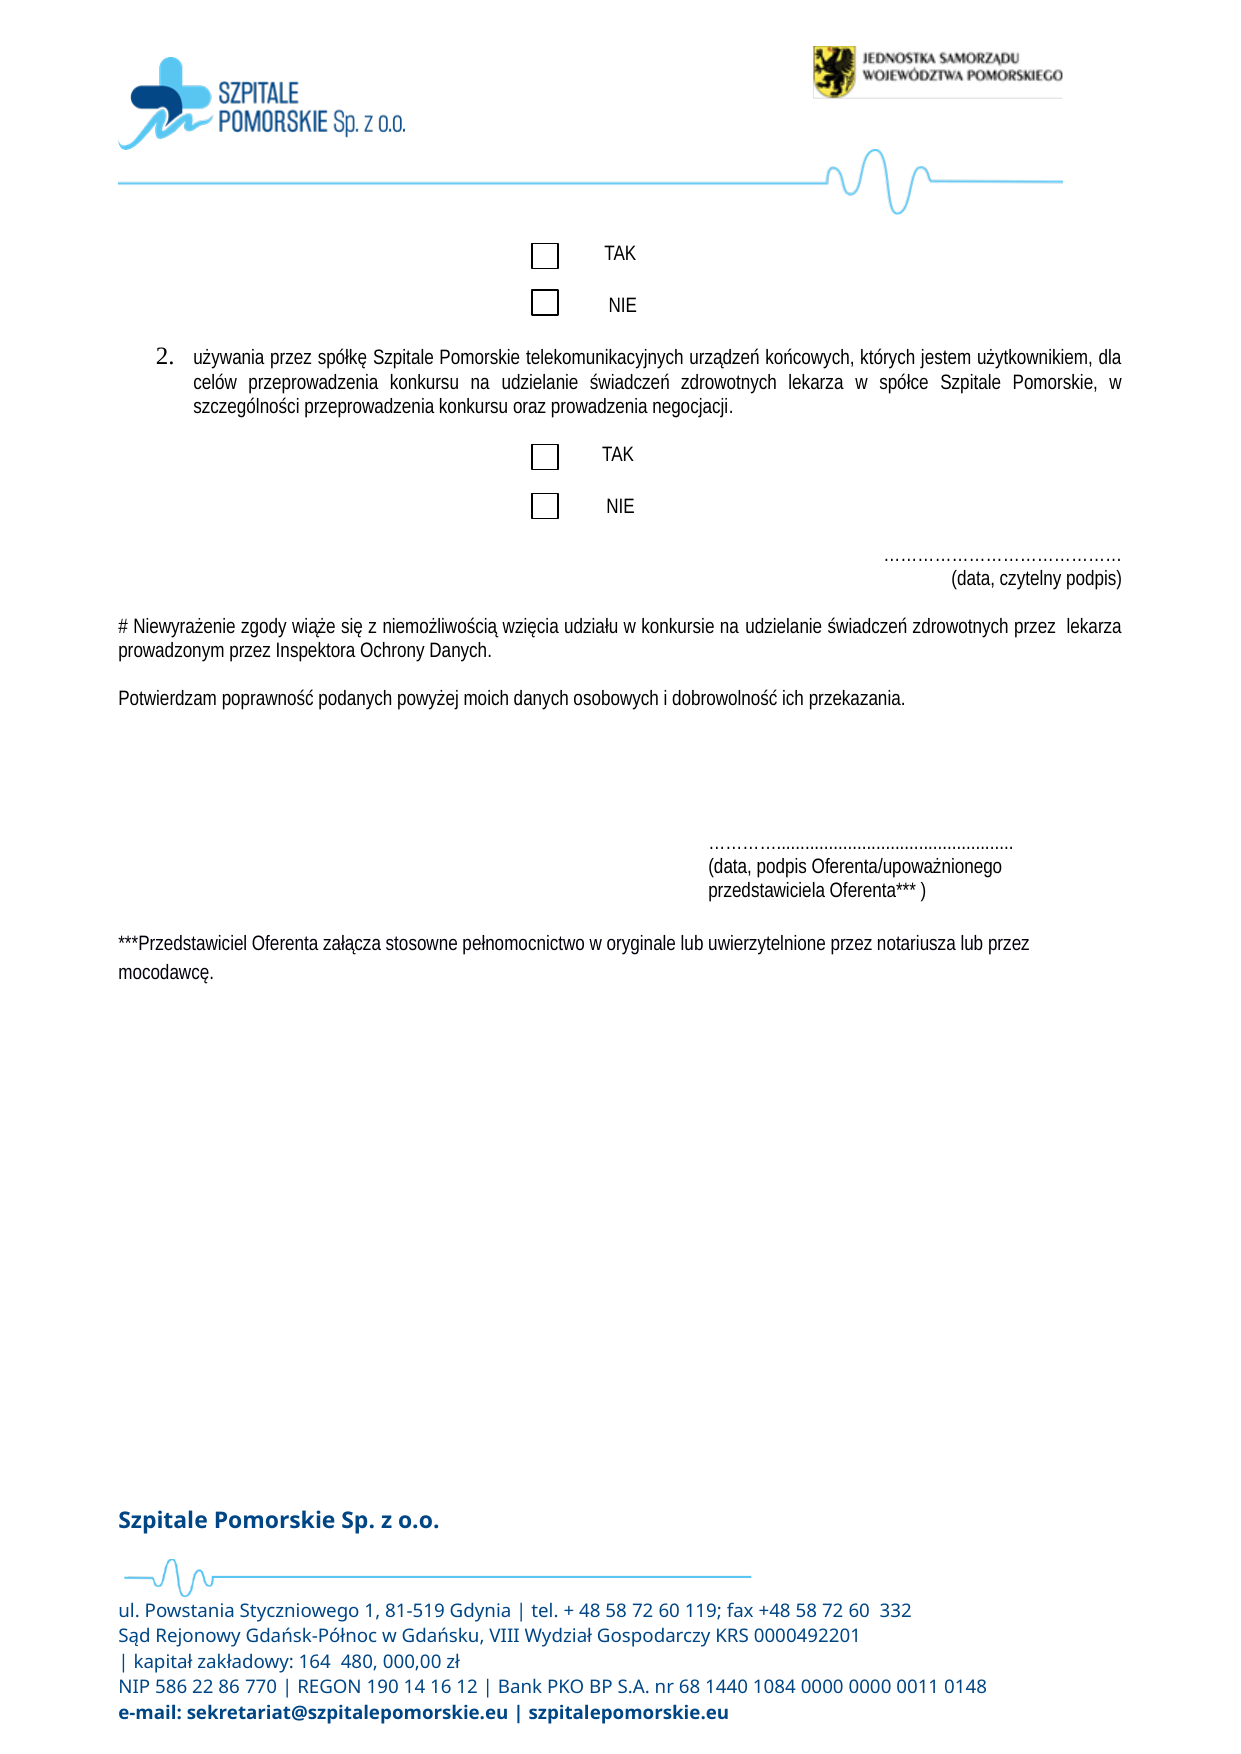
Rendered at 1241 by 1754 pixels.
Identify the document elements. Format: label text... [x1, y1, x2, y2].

list używania przez spółkę Szpitale Pomorskie telekomunikacyjnych urządzeń końcowych, których jestem użytkownikiem, dla celów przeprowadzenia konkursu na udzielanie świadczeń zdrowotnych lekarza w spółce Szpitale Pomorskie, w szczególności przeprowadzenia konkursu oraz prowadzenia negocjacji. [156, 341, 1122, 418]
list NIE [559, 494, 1122, 518]
list NIE [118, 293, 1122, 317]
list (data, czytelny podpis) [118, 566, 1122, 590]
text (data, podpis Oferenta/upoważnionego przedstawiciela Oferenta*** ) [708, 854, 1122, 902]
list TAK [118, 442, 1122, 466]
list …………………………………… [118, 542, 1122, 566]
list TAK [118, 240, 1122, 264]
list Potwierdzam poprawność podanych powyżej moich danych osobowych i dobrowolność ich przekazania. [118, 686, 1122, 710]
text ***Przedstawiciel Oferenta załącza stosowne pełnomocnictwo w oryginale lub uwierzytelnione przez notariusza lub przez mocodawcę. [118, 931, 1122, 984]
text ………….................................................. [634, 830, 1122, 854]
list # Niewyrażenie zgody wiąże się z niemożliwością wzięcia udziału w konkursie na udzielanie świadczeń zdrowotnych przez lekarza prowadzonym przez Inspektora Ochrony Danych. [118, 614, 1122, 662]
list [118, 494, 531, 518]
